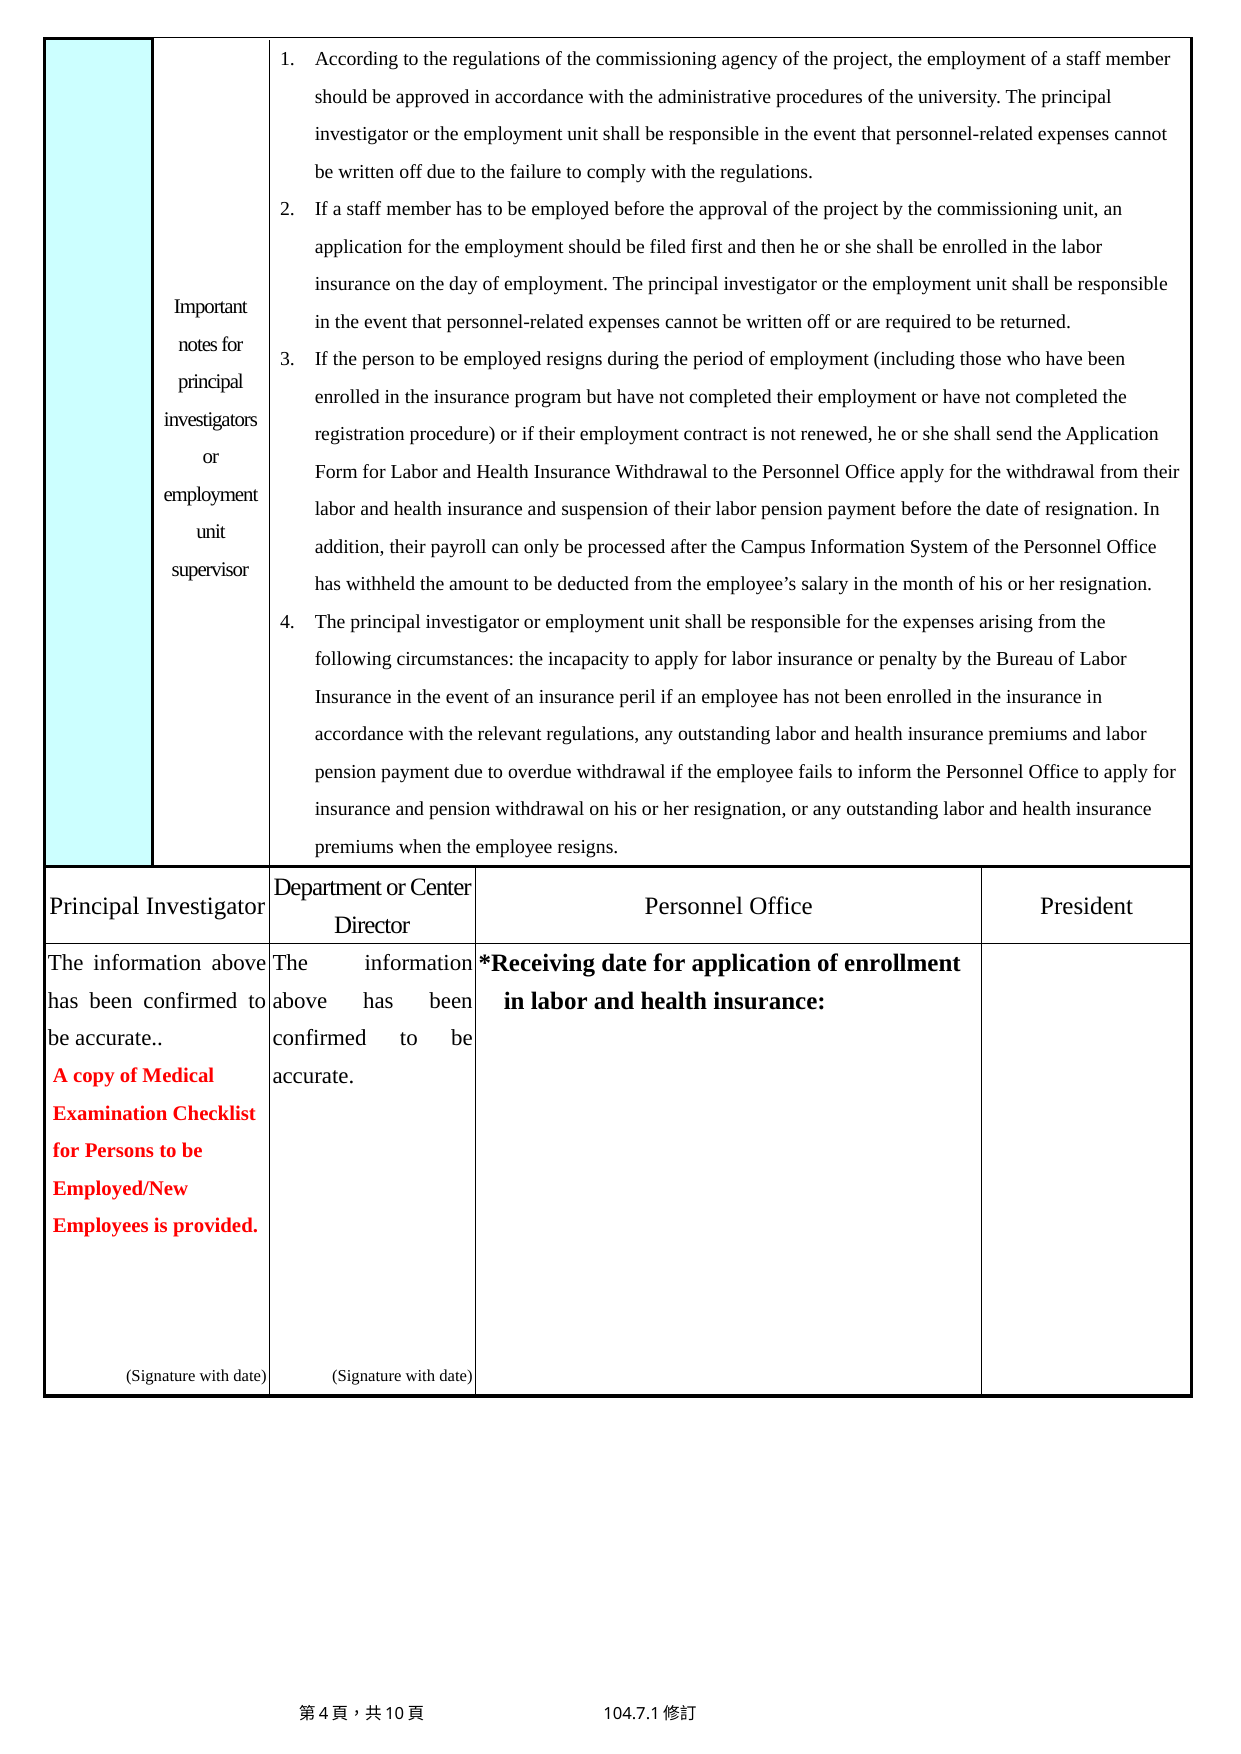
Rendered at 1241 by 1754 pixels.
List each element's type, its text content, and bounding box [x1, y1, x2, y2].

table_cell The information above has been confirmed to be accurate. (Signature with date) [270, 944, 475, 1394]
table_cell The information above has been confirmed to be accurate.. A copy of Medical Examination Checklist for Persons to be Employed/New Employees is provided. (Signature with date) [46, 944, 269, 1394]
table_cell Important notes for principal investigators or employment unit supervisor [154, 38, 269, 865]
table_cell Personnel Office [476, 868, 981, 943]
table_cell Labor Insurance, Health Insurance, and Labor Pension [46, 40, 100, 865]
table_cell *Receiving date for application of enrollment in labor and health insurance: [476, 944, 981, 1394]
table_cell Department or Center Director [270, 868, 475, 943]
table_cell According to the regulations of the commissioning agency of the project, the employment of a staff member should be approved in accordance with the administrative procedures of the university. The principal investigator or the employment unit shall be responsible in the event that personnel-related expenses cannot be written off due to the failure to comply with the regulations. If a staff member has to be employed before the approval of the project by the commissioning unit, an application for the employment should be filed first and then he or she shall be enrolled in the labor insurance on the day of employment. The principal investigator or the employment unit shall be responsible in the event that personnel-related expenses cannot be written off or are required to be returned. If the person to be employed resigns during the period of employment (including those who have been enrolled in the insurance program but have not completed their employment or have not completed the registration procedure) or if their employment contract is not renewed, he or she shall send the Application Form for Labor and Health Insurance Withdrawal to the Personnel Office apply for the withdrawal from their labor and health insurance and suspension of their labor pension payment before the date of resignation. In addition, their payroll can only be processed after the Campus Information System of the Personnel Office has withheld the amount to be deducted from the employee’s salary in the month of his or her resignation. The principal investigator or employment unit shall be responsible for the expenses arising from the following circumstances: the incapacity to apply for labor insurance or penalty by the Bureau of Labor Insurance in the event of an insurance peril if an employee has not been enrolled in the insurance in accordance with the relevant regulations, any outstanding labor and health insurance premiums and labor pension payment due to overdue withdrawal if the employee fails to inform the Personnel Office to apply for insurance and pension withdrawal on his or her resignation, or any outstanding labor and health insurance premiums when the employee resigns. [269, 38, 1190, 865]
table_cell Principal Investigator [46, 868, 269, 943]
table_cell [982, 944, 1190, 1394]
table_cell President [982, 868, 1190, 943]
table_cell (Please fill in the information on the right) [100, 40, 151, 865]
